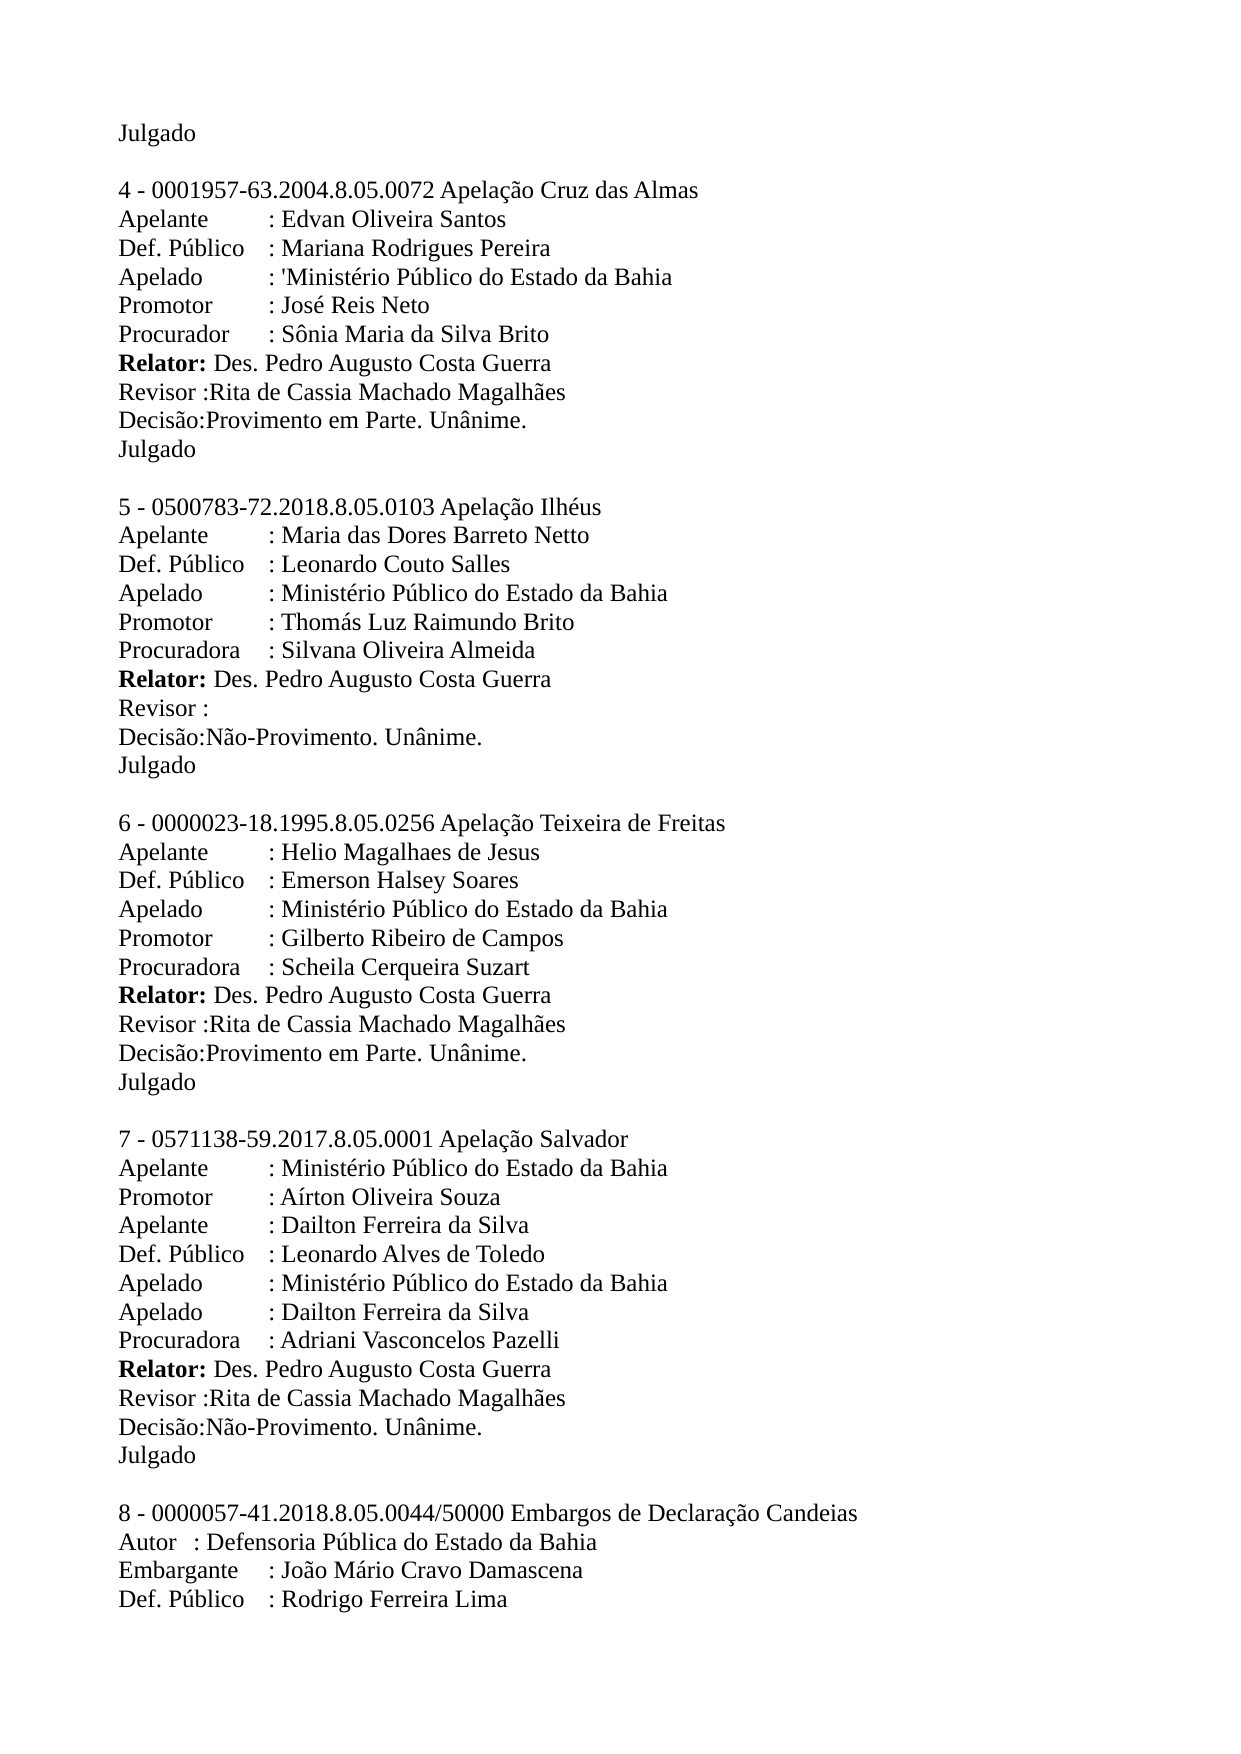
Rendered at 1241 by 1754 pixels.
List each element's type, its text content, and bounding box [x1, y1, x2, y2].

text Revisor :Rita de Cassia Machado Magalhães [118, 1383, 1122, 1412]
text Autor : Defensoria Pública do Estado da Bahia Embargante : João Mário Cravo Damascena Def. Público : Rodrigo Ferreira Lima [118, 1527, 1122, 1613]
text Apelante : Maria das Dores Barreto Netto Def. Público : Leonardo Couto Salles Apelado : Ministério Público do Estado da Bahia Promotor : Thomás Luz Raimundo Brito Procuradora : Silvana Oliveira Almeida Relator: Des. Pedro Augusto Costa Guerra [118, 521, 1122, 693]
text Apelante : Ministério Público do Estado da Bahia Promotor : Aírton Oliveira Souza Apelante : Dailton Ferreira da Silva Def. Público : Leonardo Alves de Toledo Apelado : Ministério Público do Estado da Bahia Apelado : Dailton Ferreira da Silva Procuradora : Adriani Vasconcelos Pazelli Relator: Des. Pedro Augusto Costa Guerra [118, 1153, 1122, 1383]
text Julgado [118, 751, 1122, 779]
text Apelante : Edvan Oliveira Santos Def. Público : Mariana Rodrigues Pereira Apelado : 'Ministério Público do Estado da Bahia Promotor : José Reis Neto Procurador : Sônia Maria da Silva Brito Relator: Des. Pedro Augusto Costa Guerra [118, 204, 1122, 377]
text 6 - 0000023-18.1995.8.05.0256 Apelação Teixeira de Freitas [118, 808, 1122, 837]
text 8 - 0000057-41.2018.8.05.0044/50000 Embargos de Declaração Candeias [118, 1498, 1122, 1527]
text Julgado [118, 118, 1122, 147]
text Decisão:Provimento em Parte. Unânime. [118, 1038, 1122, 1067]
text 4 - 0001957-63.2004.8.05.0072 Apelação Cruz das Almas [118, 176, 1122, 204]
text 5 - 0500783-72.2018.8.05.0103 Apelação Ilhéus [118, 492, 1122, 521]
text Julgado [118, 1441, 1122, 1469]
text Revisor :Rita de Cassia Machado Magalhães [118, 377, 1122, 406]
text Decisão:Não-Provimento. Unânime. [118, 722, 1122, 751]
text Julgado [118, 434, 1122, 463]
text Julgado [118, 1067, 1122, 1096]
text Apelante : Helio Magalhaes de Jesus Def. Público : Emerson Halsey Soares Apelado : Ministério Público do Estado da Bahia Promotor : Gilberto Ribeiro de Campos Procuradora : Scheila Cerqueira Suzart Relator: Des. Pedro Augusto Costa Guerra [118, 837, 1122, 1009]
text Revisor : [118, 693, 1122, 722]
text Decisão:Provimento em Parte. Unânime. [118, 406, 1122, 434]
text Revisor :Rita de Cassia Machado Magalhães [118, 1009, 1122, 1038]
text 7 - 0571138-59.2017.8.05.0001 Apelação Salvador [118, 1124, 1122, 1153]
text Decisão:Não-Provimento. Unânime. [118, 1412, 1122, 1441]
